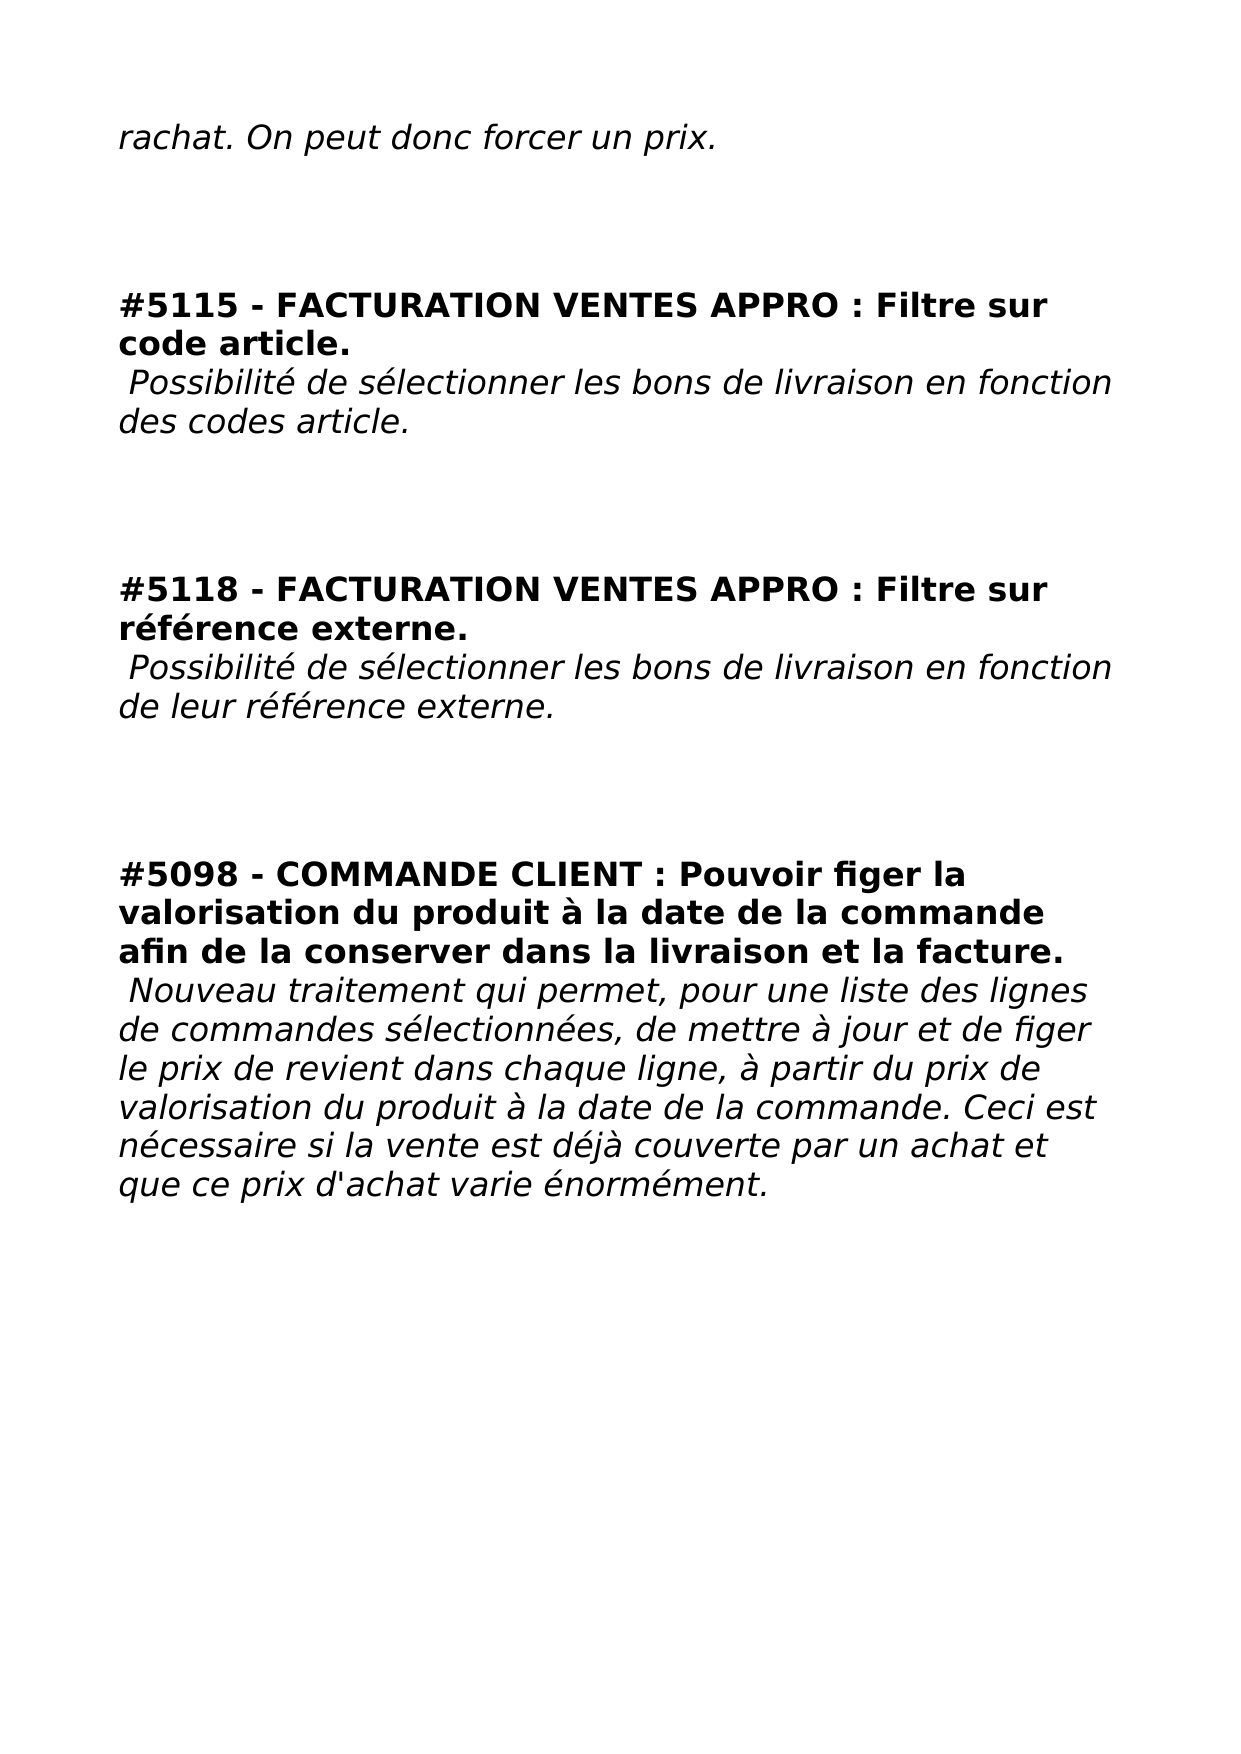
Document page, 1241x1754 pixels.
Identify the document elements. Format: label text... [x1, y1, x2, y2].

text #5115 - FACTURATION VENTES APPRO : Filtre sur code article. Possibilité de sélectionner les bons de livraison en fonction des codes article. [118, 286, 1122, 558]
text #5098 - COMMANDE CLIENT : Pouvoir figer la valorisation du produit à la date de la commande afin de la conserver dans la livraison et la facture. Nouveau traitement qui permet, pour une liste des lignes de commandes sélectionnées, de mettre à jour et de figer le prix de revient dans chaque ligne, à partir du prix de valorisation du produit à la date de la commande. Ceci est nécessaire si la vente est déjà couverte par un achat et que ce prix d'achat varie énormément. [118, 855, 1122, 1438]
text rachat. On peut donc forcer un prix. [118, 118, 1122, 273]
text #5118 - FACTURATION VENTES APPRO : Filtre sur référence externe. Possibilité de sélectionner les bons de livraison en fonction de leur référence externe. [118, 571, 1122, 842]
